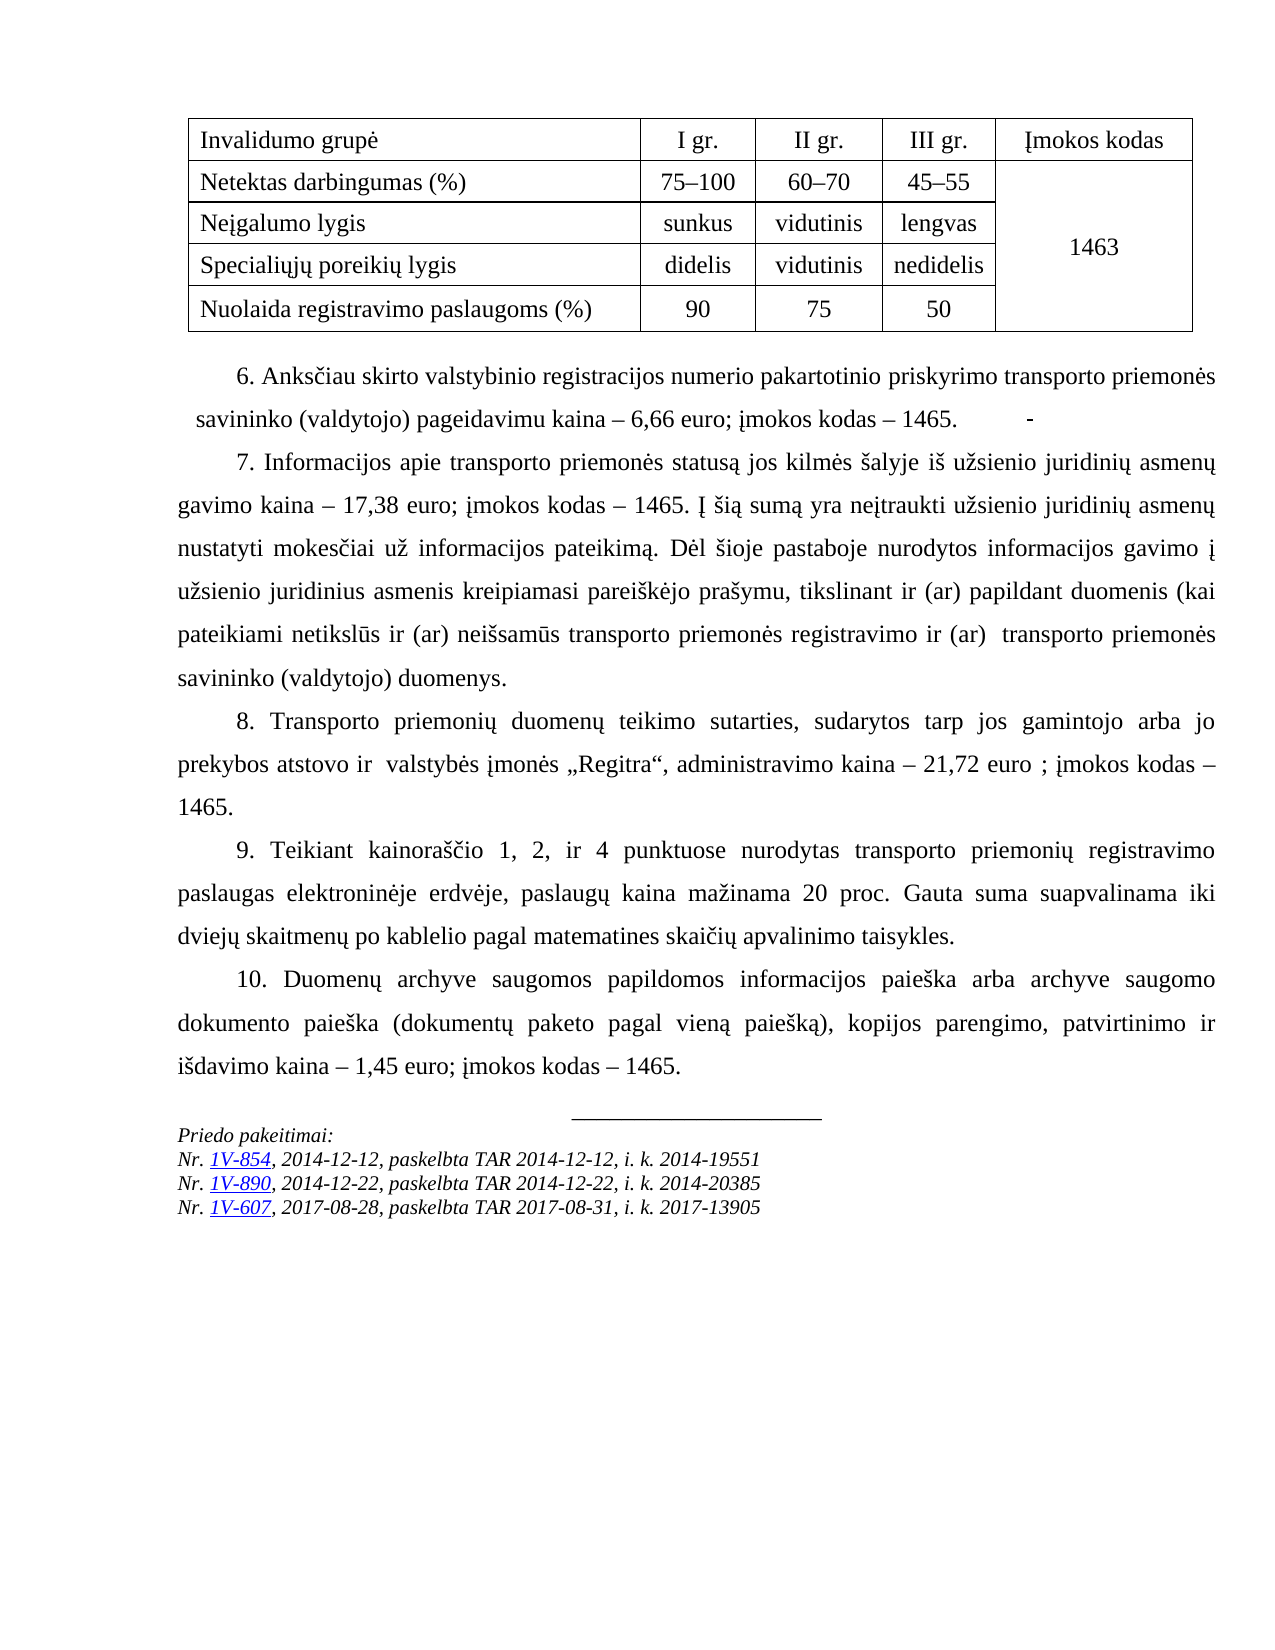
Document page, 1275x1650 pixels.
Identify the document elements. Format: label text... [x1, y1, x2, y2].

table_cell Nuolaida registravimo paslaugoms (%) [189, 286, 640, 331]
table_cell didelis [641, 244, 755, 285]
table_cell nedidelis [883, 244, 995, 285]
table_header I gr. [641, 119, 755, 160]
text 6. Anksčiau skirto valstybinio registracijos numerio pakartotinio priskyrimo transporto priemonės savininko (valdytojo) pageidavimu kaina – 6,66 euro; įmokos kodas – 1465. [196, 361, 1216, 433]
table_header II gr. [756, 119, 882, 160]
table_cell lengvas [883, 203, 995, 243]
table_cell 45–55 [883, 161, 995, 201]
table_cell 60–70 [756, 161, 882, 201]
table_cell 1463 [996, 161, 1192, 331]
text Nr. 1V-607, 2017-08-28, paskelbta TAR 2017-08-31, i. k. 2017-13905 [177, 1195, 1216, 1219]
table_cell Specialiųjų poreikių lygis [189, 244, 640, 285]
table_cell vidutinis [756, 244, 882, 285]
table_cell 90 [641, 286, 755, 331]
table_cell Neįgalumo lygis [189, 203, 640, 243]
table_cell 75–100 [641, 161, 755, 201]
table_cell vidutinis [756, 203, 882, 243]
text Nr. 1V-890, 2014-12-22, paskelbta TAR 2014-12-22, i. k. 2014-20385 [177, 1171, 1216, 1195]
text Priedo pakeitimai: [177, 1123, 1216, 1147]
text 10. Duomenų archyve saugomos papildomos informacijos paieška arba archyve saugomo dokumento paieška (dokumentų paketo pagal vieną paiešką), kopijos parengimo, patvirtinimo ir išdavimo kaina – 1,45 euro; įmokos kodas – 1465. [177, 964, 1216, 1079]
text ____________________ [177, 1094, 1216, 1123]
table_cell 50 [883, 286, 995, 331]
table_header Invalidumo grupė [189, 119, 640, 160]
text 7. Informacijos apie transporto priemonės statusą jos kilmės šalyje iš užsienio juridinių asmenų gavimo kaina – 17,38 euro; įmokos kodas – 1465. Į šią sumą yra neįtraukti užsienio juridinių asmenų nustatyti mokesčiai už informacijos pateikimą. Dėl šioje pastaboje nurodytos informacijos gavimo į užsienio juridinius asmenis kreipiamasi pareiškėjo prašymu, tikslinant ir (ar) papildant duomenis (kai pateikiami netikslūs ir (ar) neišsamūs transporto priemonės registravimo ir (ar) transporto priemonės savininko (valdytojo) duomenys. [177, 447, 1216, 691]
text 9. Teikiant kainoraščio 1, 2, ir 4 punktuose nurodytas transporto priemonių registravimo paslaugas elektroninėje erdvėje, paslaugų kaina mažinama 20 proc. Gauta suma suapvalinama iki dviejų skaitmenų po kablelio pagal matematines skaičių apvalinimo taisykles. [177, 835, 1216, 950]
table_cell 75 [756, 286, 882, 331]
table_header III gr. [883, 119, 995, 160]
table_cell Netektas darbingumas (%) [189, 161, 640, 201]
text 8. Transporto priemonių duomenų teikimo sutarties, sudarytos tarp jos gamintojo arba jo prekybos atstovo ir valstybės įmonės „Regitra“, administravimo kaina – 21,72 euro ; įmokos kodas – 1465. [177, 706, 1216, 821]
table_cell sunkus [641, 203, 755, 243]
text Nr. 1V-854, 2014-12-12, paskelbta TAR 2014-12-12, i. k. 2014-19551 [177, 1147, 1216, 1171]
table_header Įmokos kodas [996, 119, 1192, 160]
